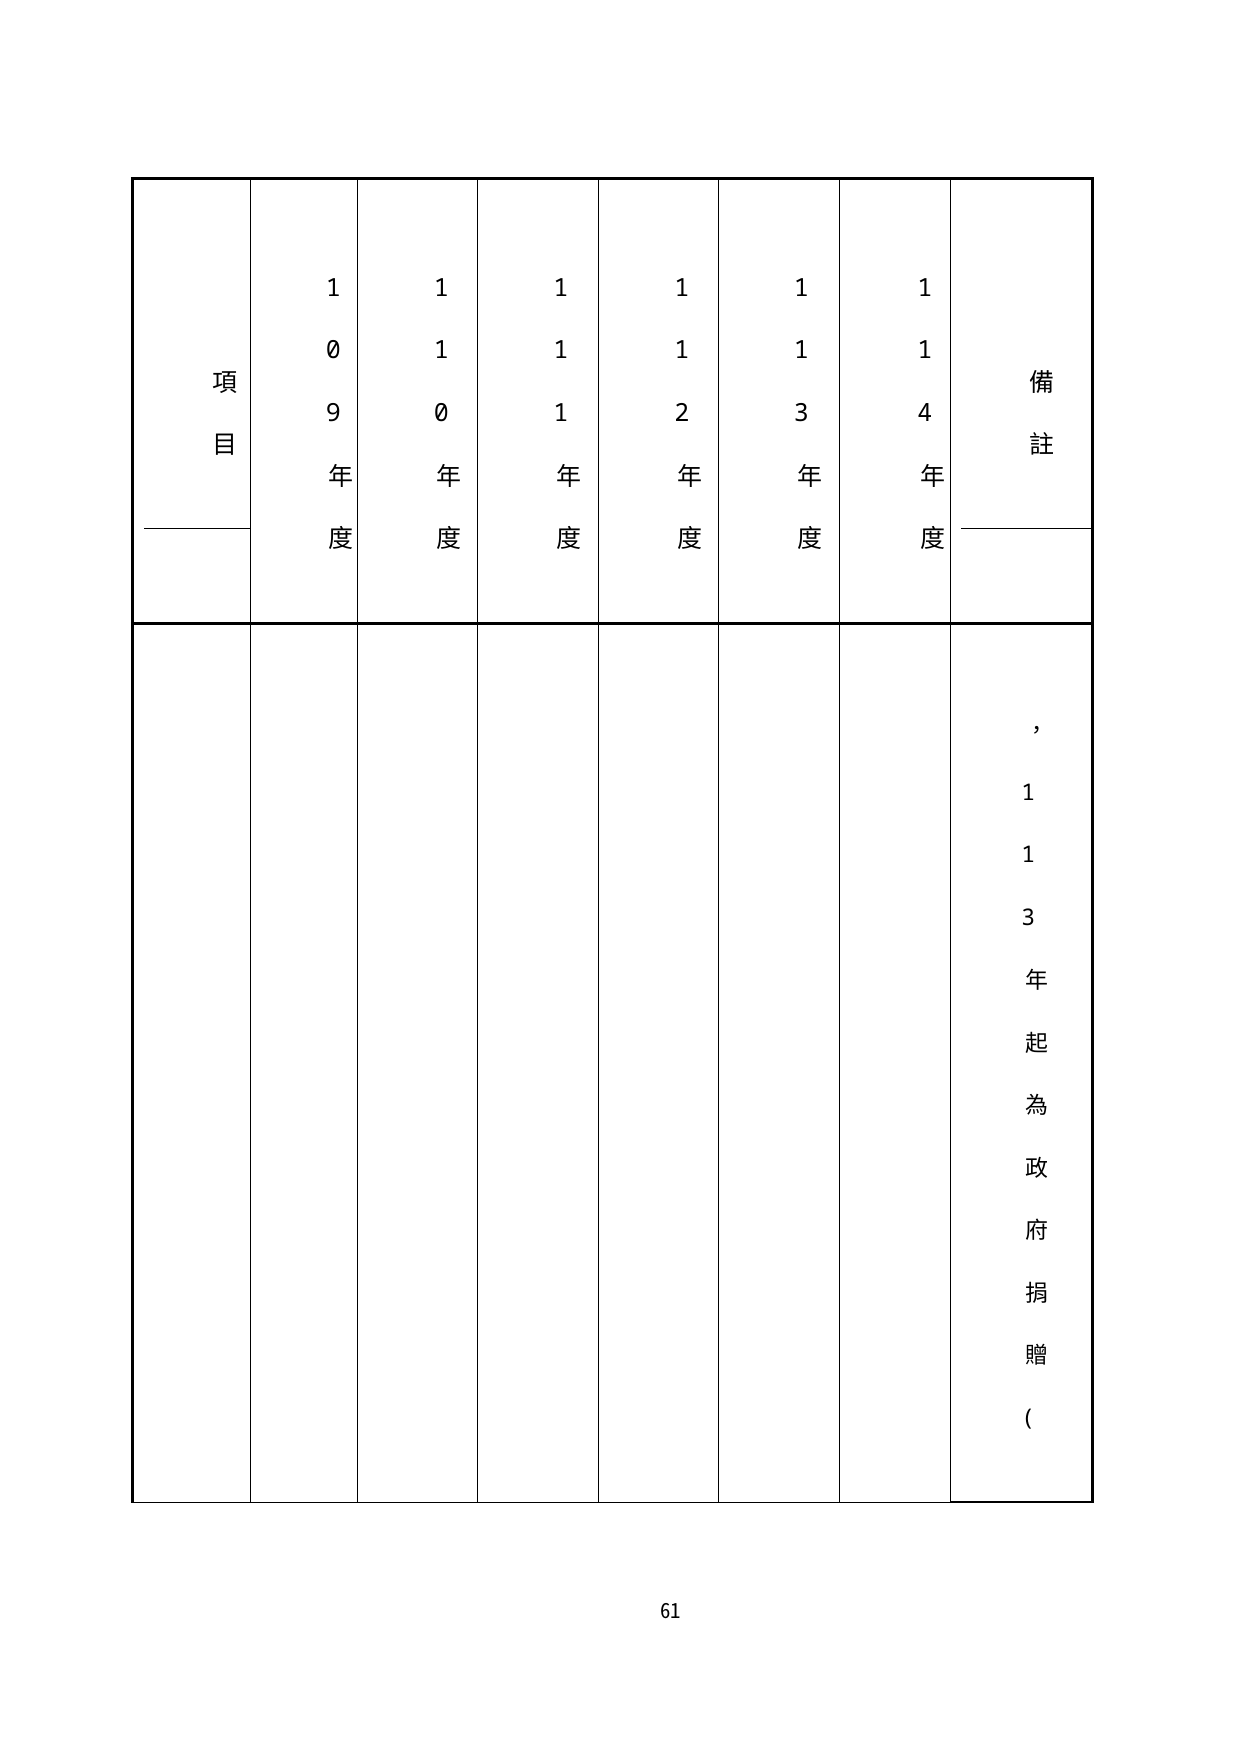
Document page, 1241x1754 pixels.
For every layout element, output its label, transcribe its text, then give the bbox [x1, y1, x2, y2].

table_header 備註 [951, 180, 1091, 622]
table_cell 客家電視台 [134, 625, 250, 1502]
table_header 110年度 [358, 180, 477, 622]
table_header 113年度 [719, 180, 839, 622]
table_cell 371,591 [478, 625, 598, 1502]
table_cell 588,095 [599, 625, 718, 1502]
table_header 112年度 [599, 180, 718, 622]
table_header 111年度 [478, 180, 598, 622]
table_header 114年度 [840, 180, 950, 622]
table_cell 604,286 [719, 625, 839, 1502]
table_cell 382,085 [358, 625, 477, 1502]
table_header 109年度 [251, 180, 357, 622]
table_header 項目 [134, 180, 250, 622]
table_cell 600,000 [840, 625, 950, 1502]
table_cell ，113年起為政府捐贈( [951, 625, 1091, 1501]
table_cell 377,784 [251, 625, 357, 1502]
